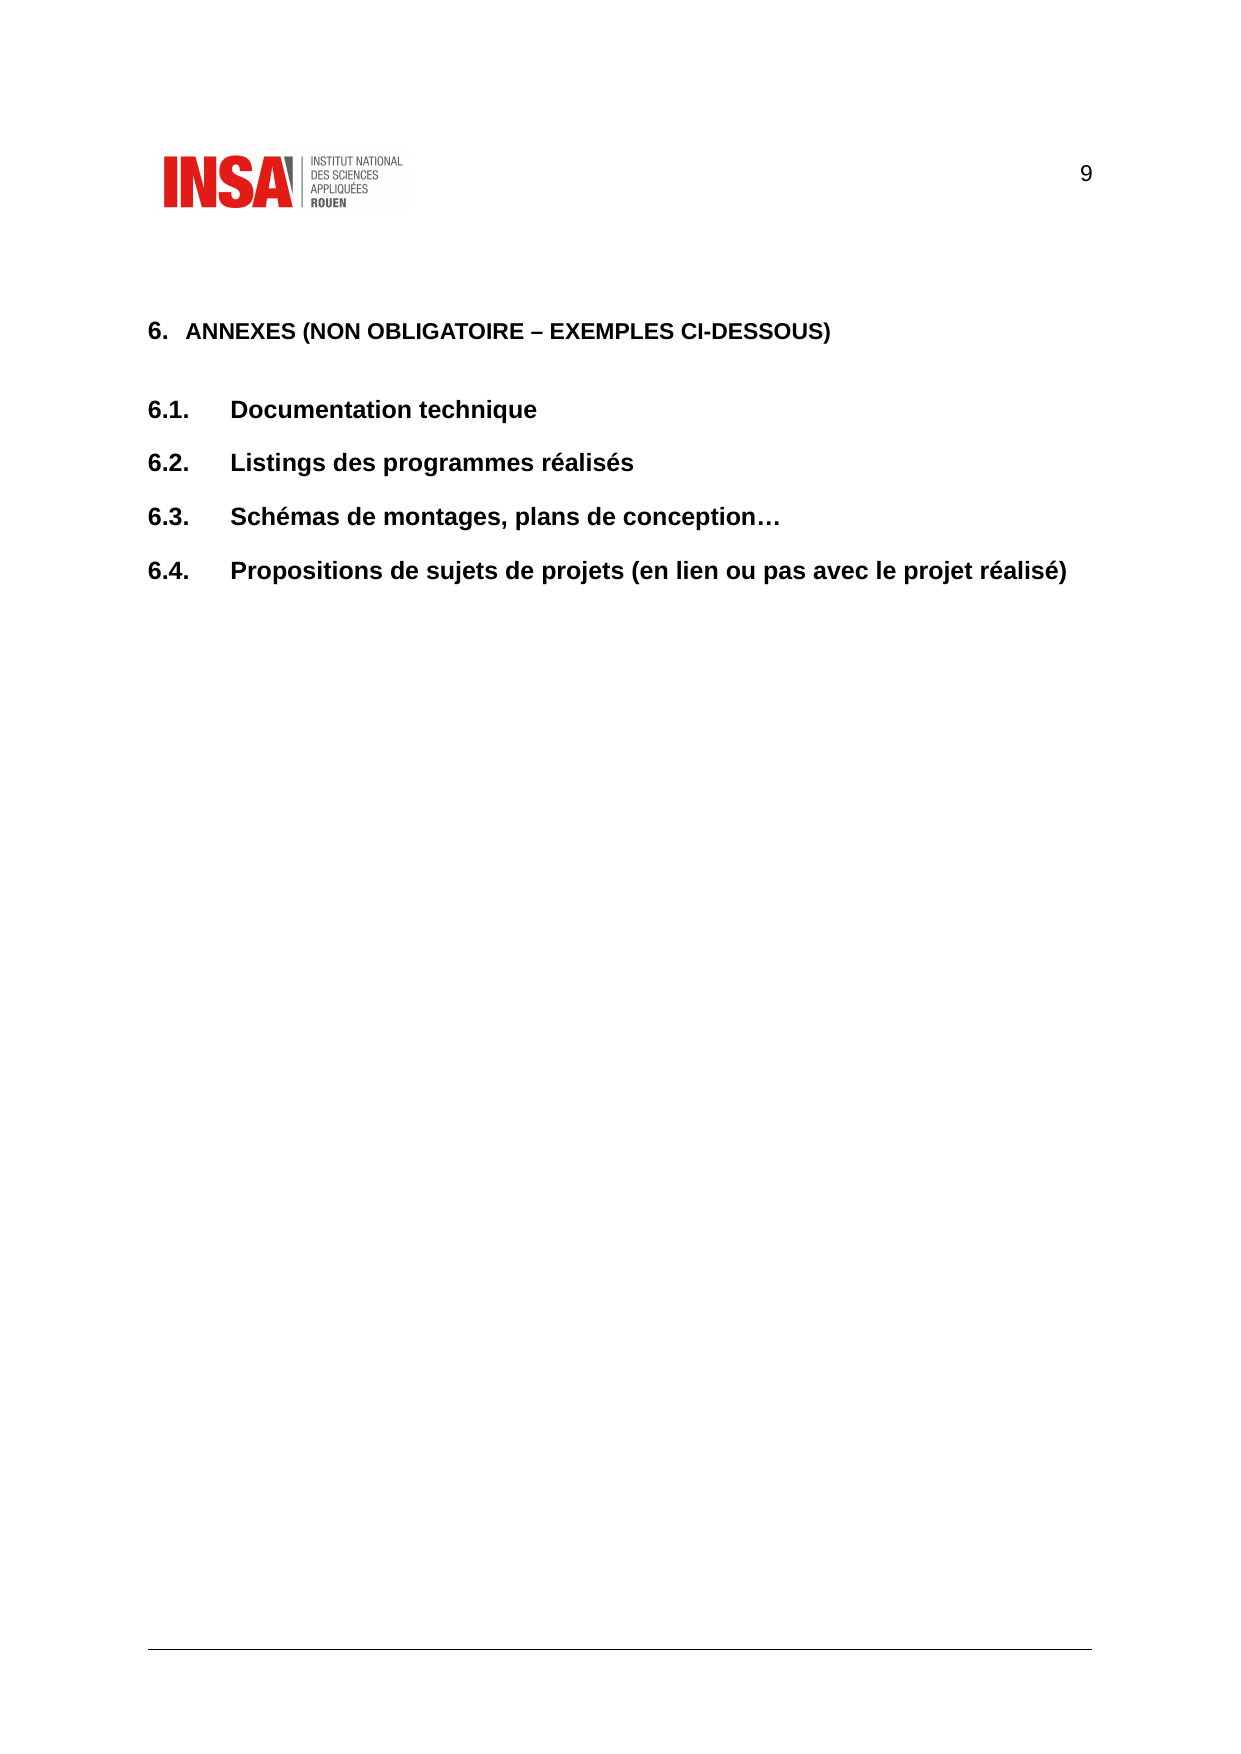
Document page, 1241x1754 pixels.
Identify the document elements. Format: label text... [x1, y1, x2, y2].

subtitle Listings des programmes réalisés [148, 448, 1092, 477]
subtitle Documentation technique [148, 394, 1092, 423]
subtitle Annexes (non obligatoire – exemples ci-dessous) [148, 316, 1092, 344]
picture [155, 147, 411, 215]
subtitle Propositions de sujets de projets (en lien ou pas avec le projet réalisé) [148, 556, 1092, 584]
subtitle Schémas de montages, plans de conception… [148, 502, 1092, 531]
